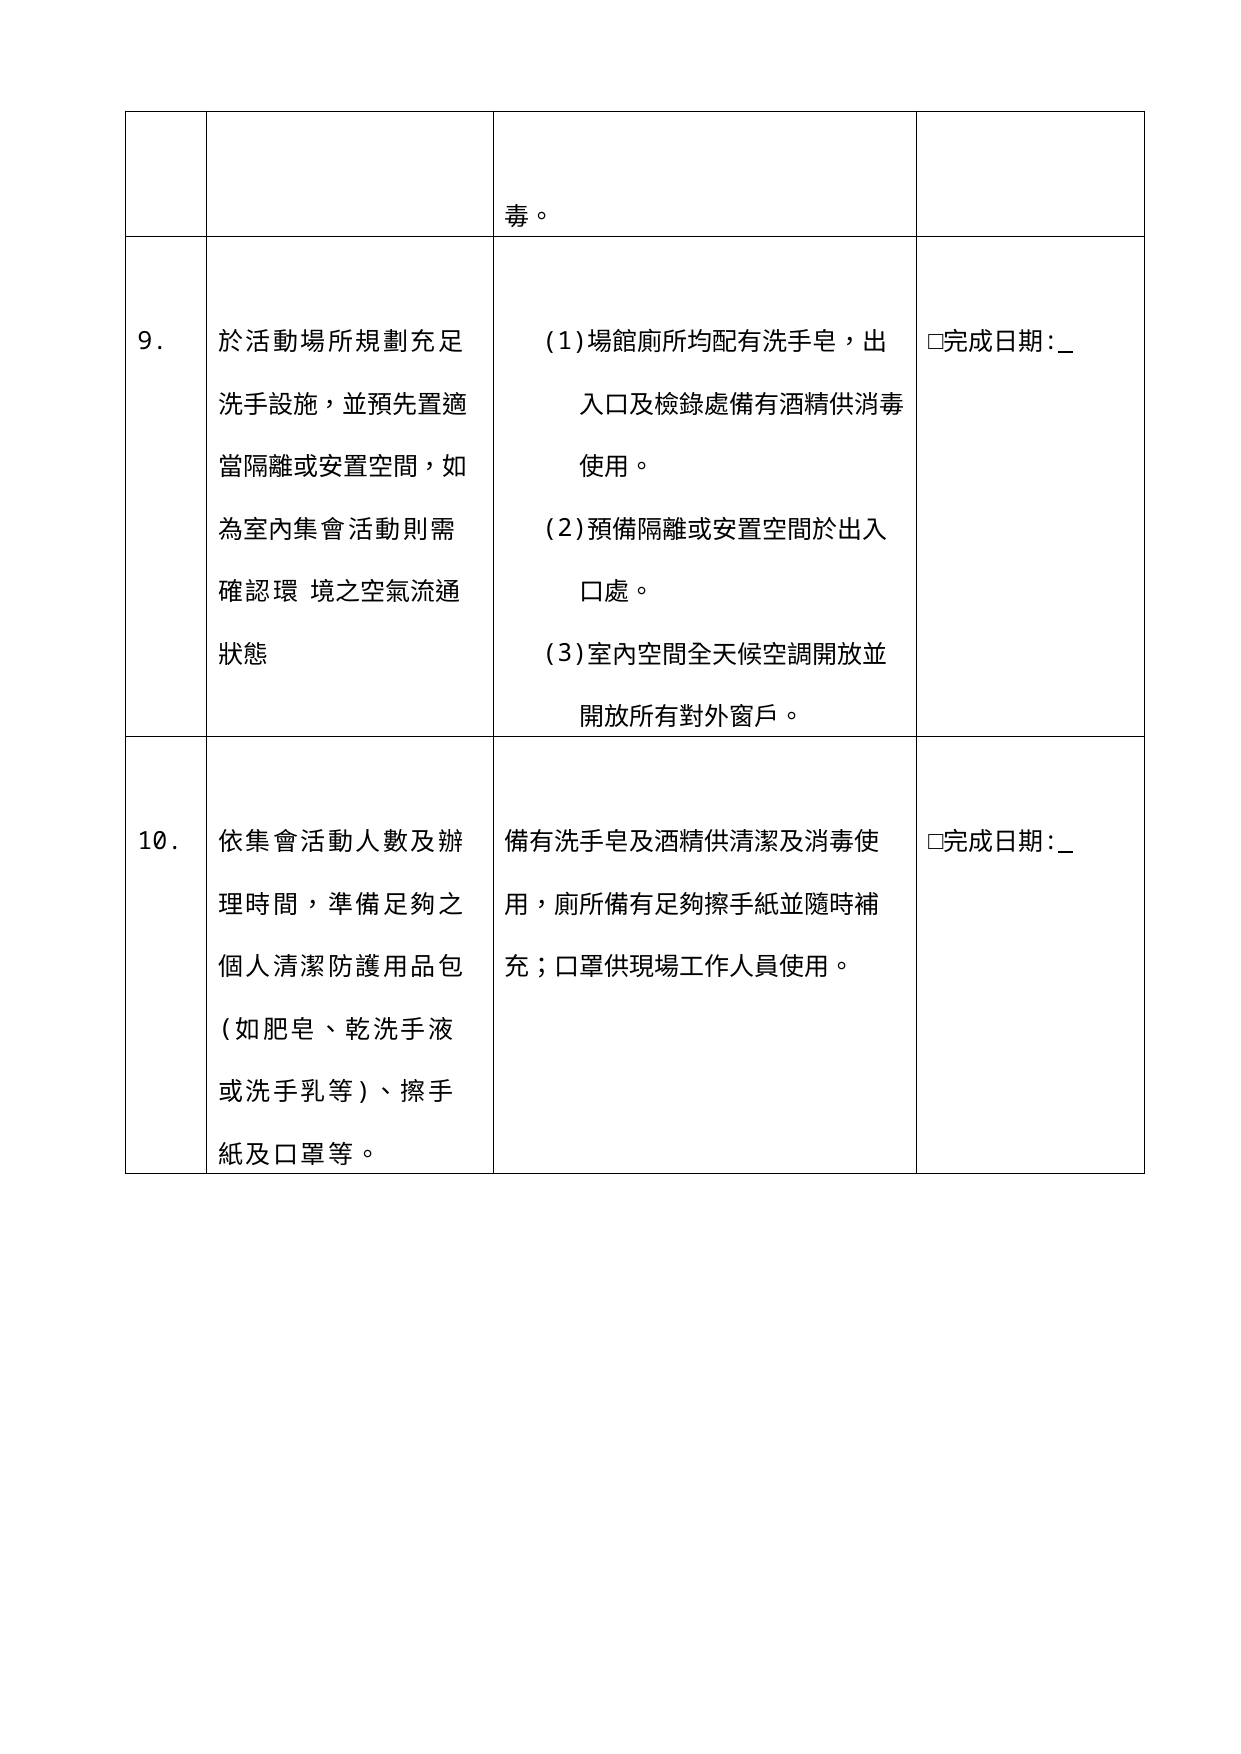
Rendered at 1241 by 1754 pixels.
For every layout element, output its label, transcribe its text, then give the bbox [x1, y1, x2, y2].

table_cell 場館廁所均配有洗手皂，出入口及檢錄處備有酒精供消毒使用。 預備隔離或安置空間於出入口處。 室內空間全天候空調開放並開放所有對外窗戶。 [494, 237, 916, 736]
table_cell 備有洗手皂及酒精供清潔及消毒使用，廁所備有足夠擦手紙並隨時補充；口罩供現場工作人員使用。 [494, 737, 916, 1173]
table_cell 於活動場所規劃充足 洗手設施，並預先置適當隔離或安置空間，如為室內集會活動則需確認環 境之空氣流通狀態 [207, 237, 493, 736]
table_cell 依集會活動人數及辦理時間，準備足夠之個人清潔防護用品包(如肥皂、乾洗手液或洗手乳等)、擦手紙及口罩等。 [207, 737, 493, 1173]
table_cell 毒。 [494, 112, 916, 236]
table_cell [126, 112, 206, 236]
table_cell □完成日期: [917, 237, 1144, 736]
table_cell [917, 112, 1144, 236]
table_cell 10. [126, 737, 206, 1173]
table_cell [207, 112, 493, 236]
table_cell 9. [126, 237, 206, 736]
table_cell □完成日期: [917, 737, 1144, 1173]
